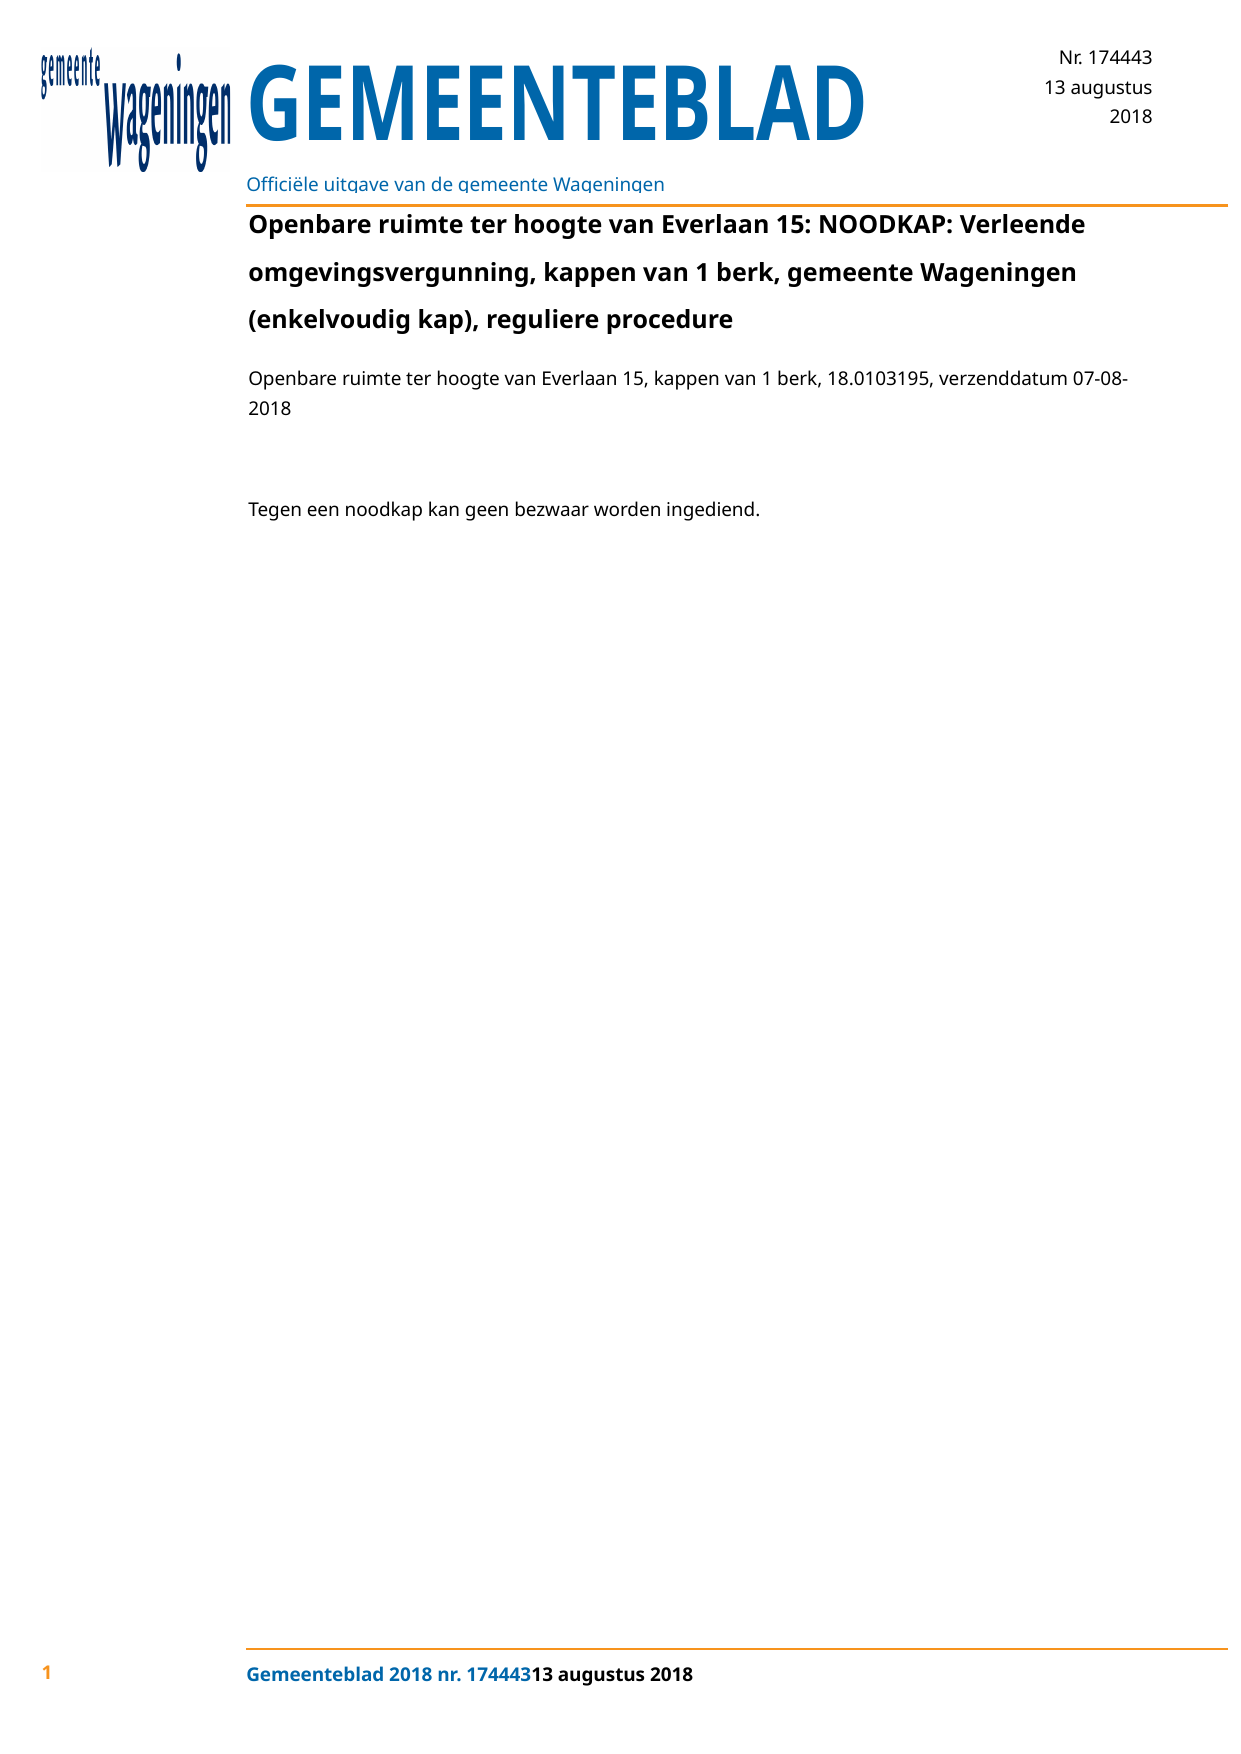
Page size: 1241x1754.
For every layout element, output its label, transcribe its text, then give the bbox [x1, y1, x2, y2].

text Openbare ruimte ter hoogte van Everlaan 15: NOODKAP: Verleende omgevingsvergunning, kappen van 1 berk, gemeente Wageningen (enkelvoudig kap), reguliere procedure [248, 207, 1152, 336]
text Openbare ruimte ter hoogte van Everlaan 15, kappen van 1 berk, 18.0103195, verzenddatum 07-08-2018 [248, 366, 1152, 421]
text Tegen een noodkap kan geen bezwaar worden ingediend. [248, 496, 1152, 522]
picture [41, 47, 231, 172]
